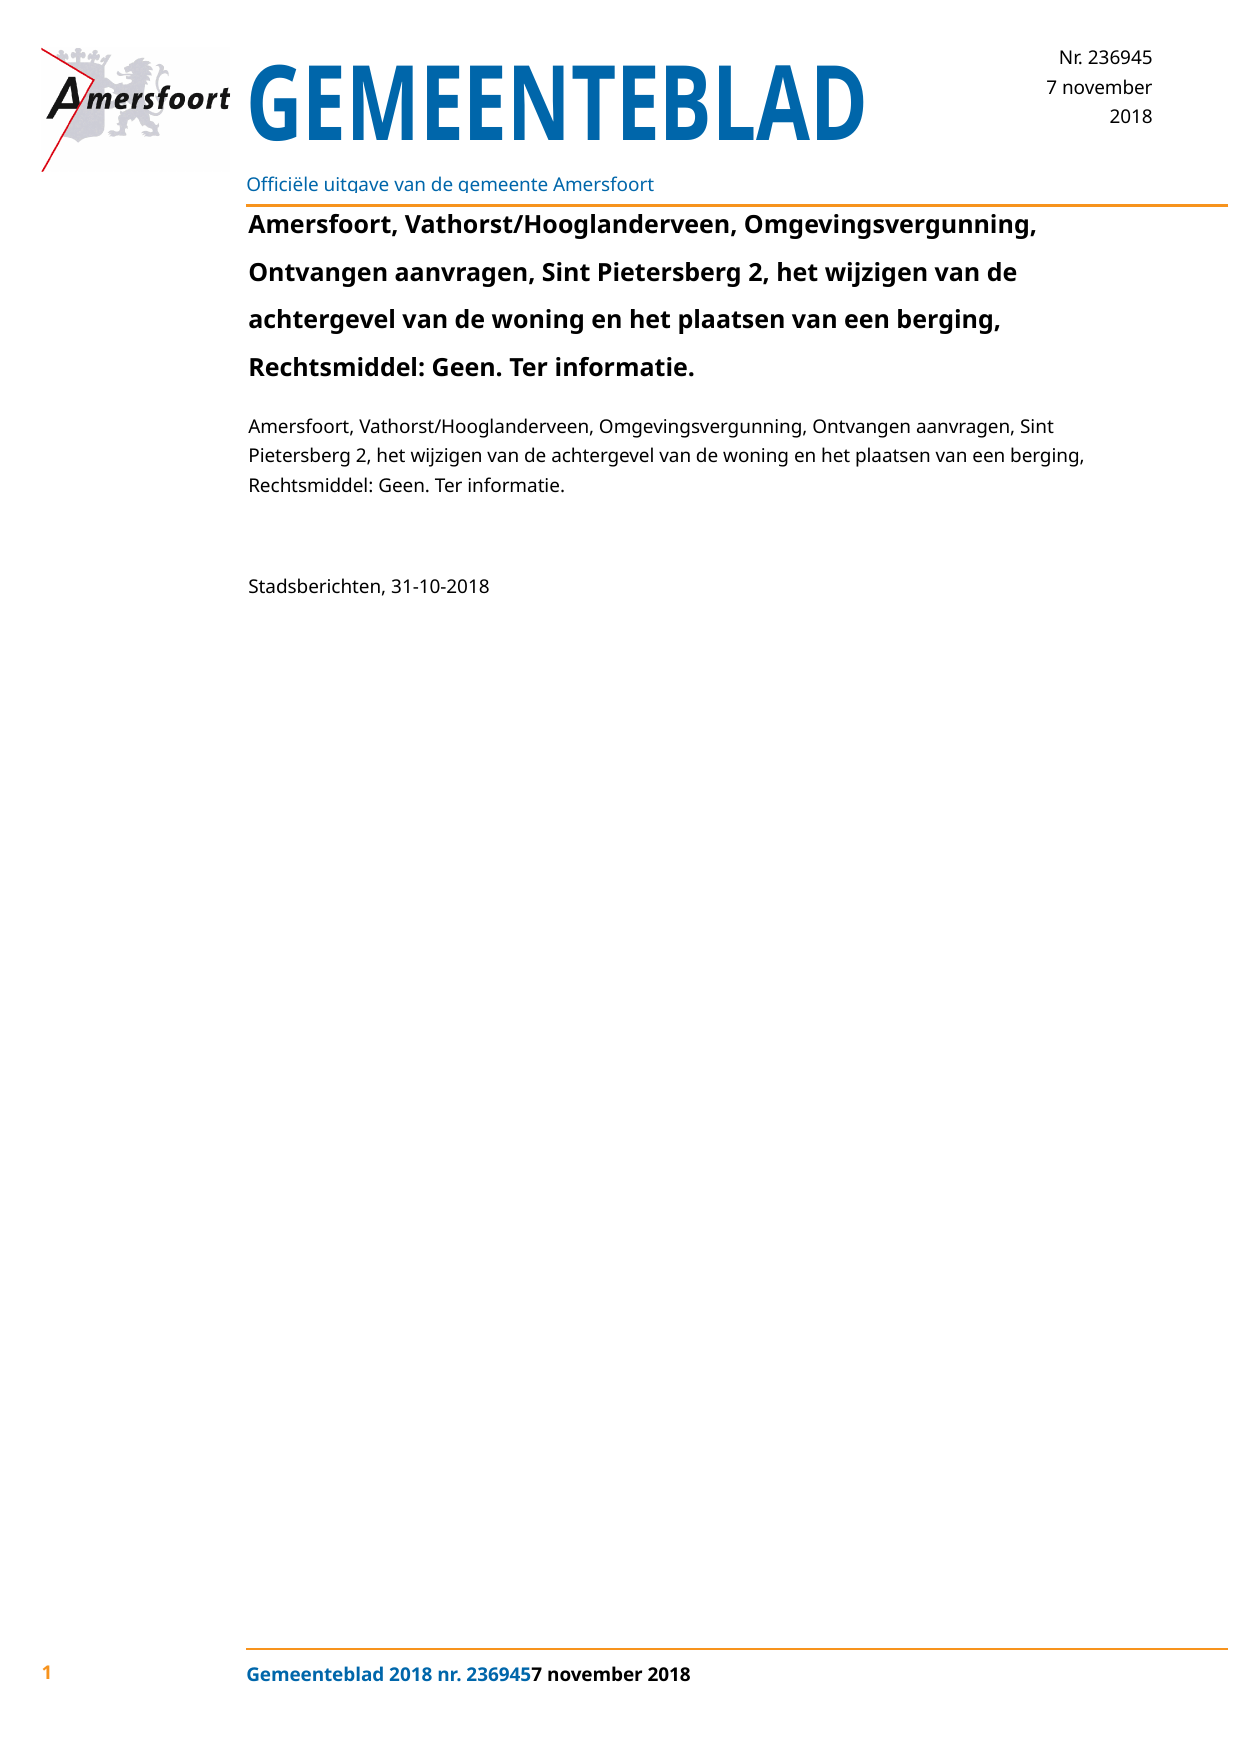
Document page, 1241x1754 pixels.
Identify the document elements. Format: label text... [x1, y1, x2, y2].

text Amersfoort, Vathorst/Hooglanderveen, Omgevingsvergunning, Ontvangen aanvragen, Sint Pietersberg 2, het wijzigen van de achtergevel van de woning en het plaatsen van een berging, Rechtsmiddel: Geen. Ter informatie. [248, 413, 1152, 498]
text Amersfoort, Vathorst/Hooglanderveen, Omgevingsvergunning, Ontvangen aanvragen, Sint Pietersberg 2, het wijzigen van de achtergevel van de woning en het plaatsen van een berging, Rechtsmiddel: Geen. Ter informatie. [248, 207, 1152, 384]
picture [41, 47, 231, 172]
text Stadsberichten, 31-10-2018 [248, 573, 1152, 599]
